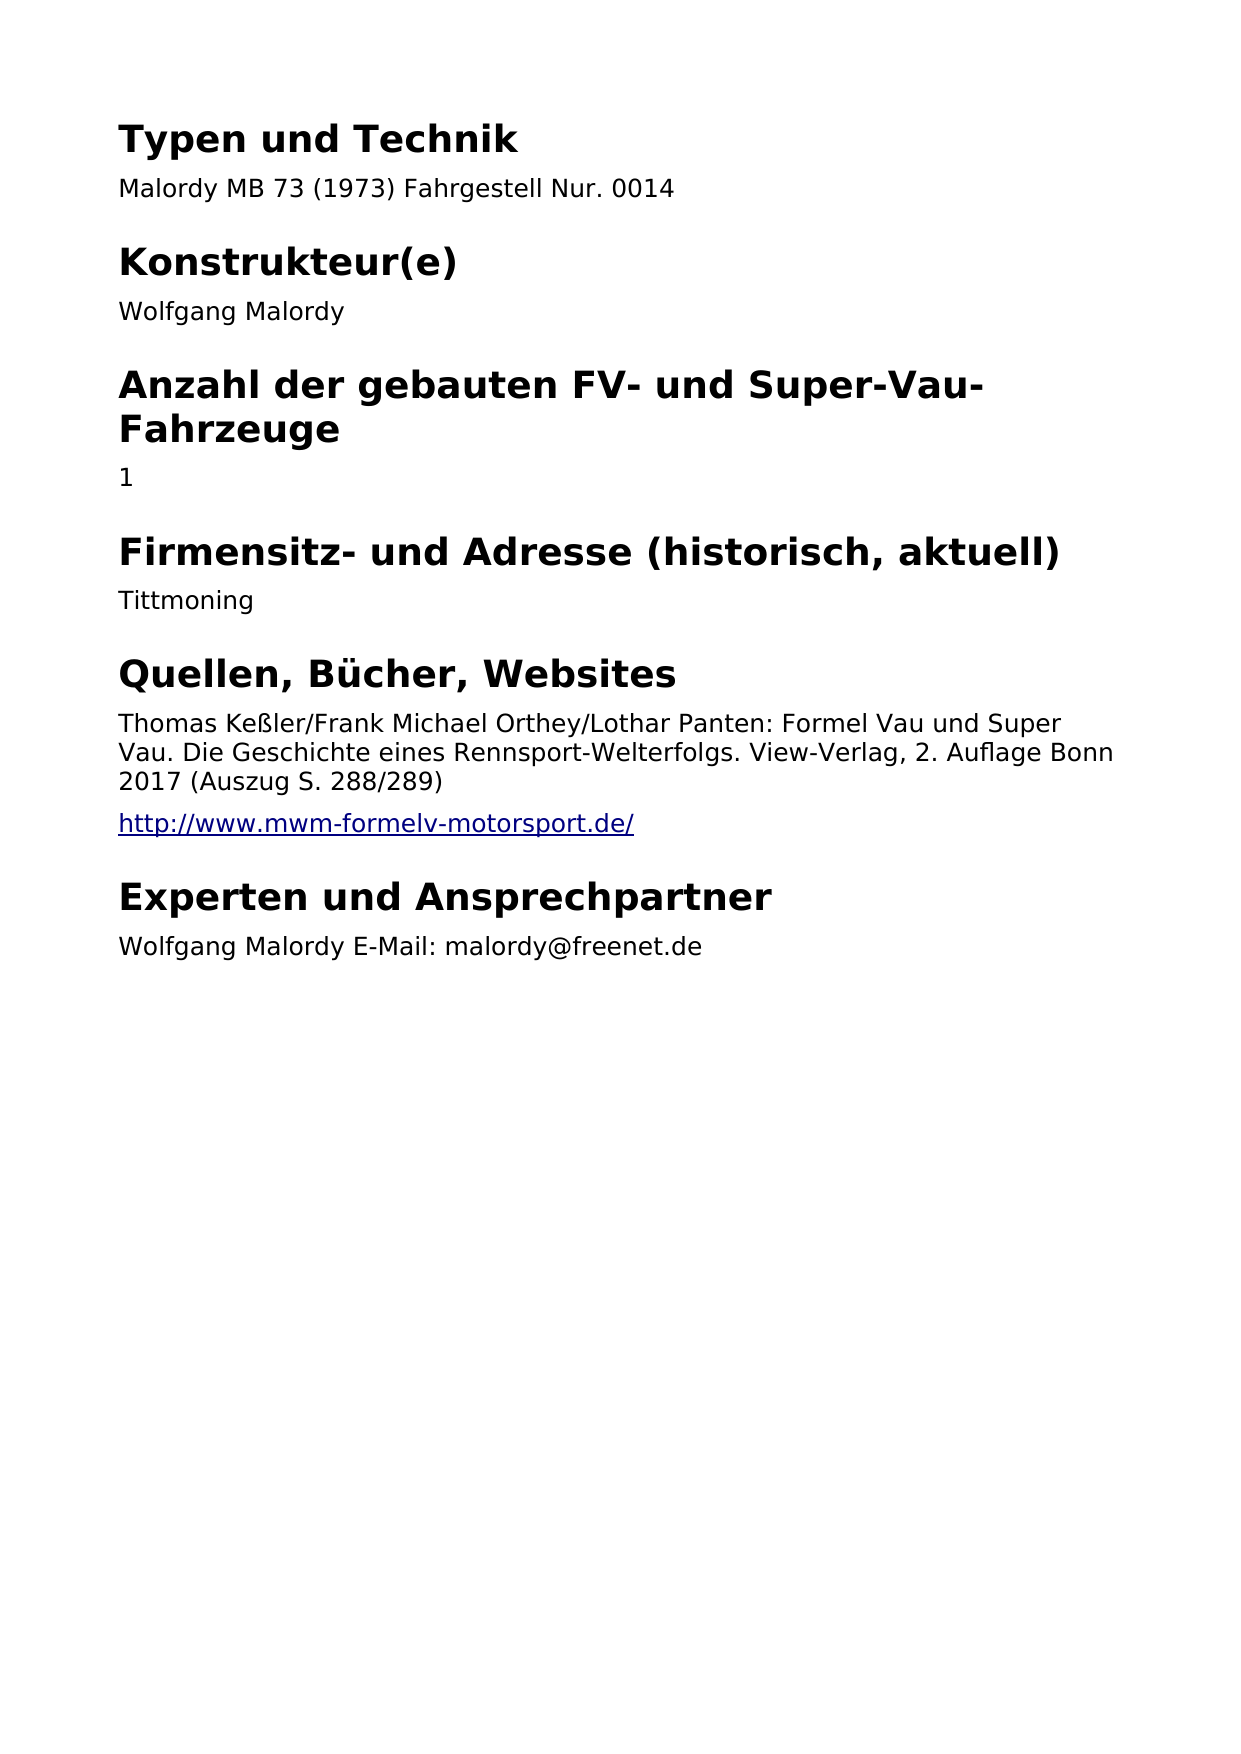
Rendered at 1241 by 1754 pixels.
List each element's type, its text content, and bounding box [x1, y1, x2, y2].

subtitle Typen und Technik [118, 118, 1122, 162]
subtitle Quellen, Bücher, Websites [118, 653, 1122, 697]
text Wolfgang Malordy [118, 297, 1122, 326]
text http://www.mwm-formelv-motorsport.de/ [118, 809, 1122, 838]
subtitle Anzahl der gebauten FV- und Super-Vau-Fahrzeuge [118, 364, 1122, 451]
text 1 [118, 463, 1122, 493]
text Wolfgang Malordy E-Mail: malordy@freenet.de [118, 932, 1122, 961]
text Tittmoning [118, 586, 1122, 616]
text Malordy MB 73 (1973) Fahrgestell Nur. 0014 [118, 174, 1122, 203]
subtitle Firmensitz- und Adresse (historisch, aktuell) [118, 530, 1122, 574]
text Thomas Keßler/Frank Michael Orthey/Lothar Panten: Formel Vau und Super Vau. Die Geschichte eines Rennsport-Welterfolgs. View-Verlag, 2. Auflage Bonn 2017 (Auszug S. 288/289) [118, 709, 1122, 797]
subtitle Experten und Ansprechpartner [118, 876, 1122, 919]
subtitle Konstrukteur(e) [118, 241, 1122, 284]
